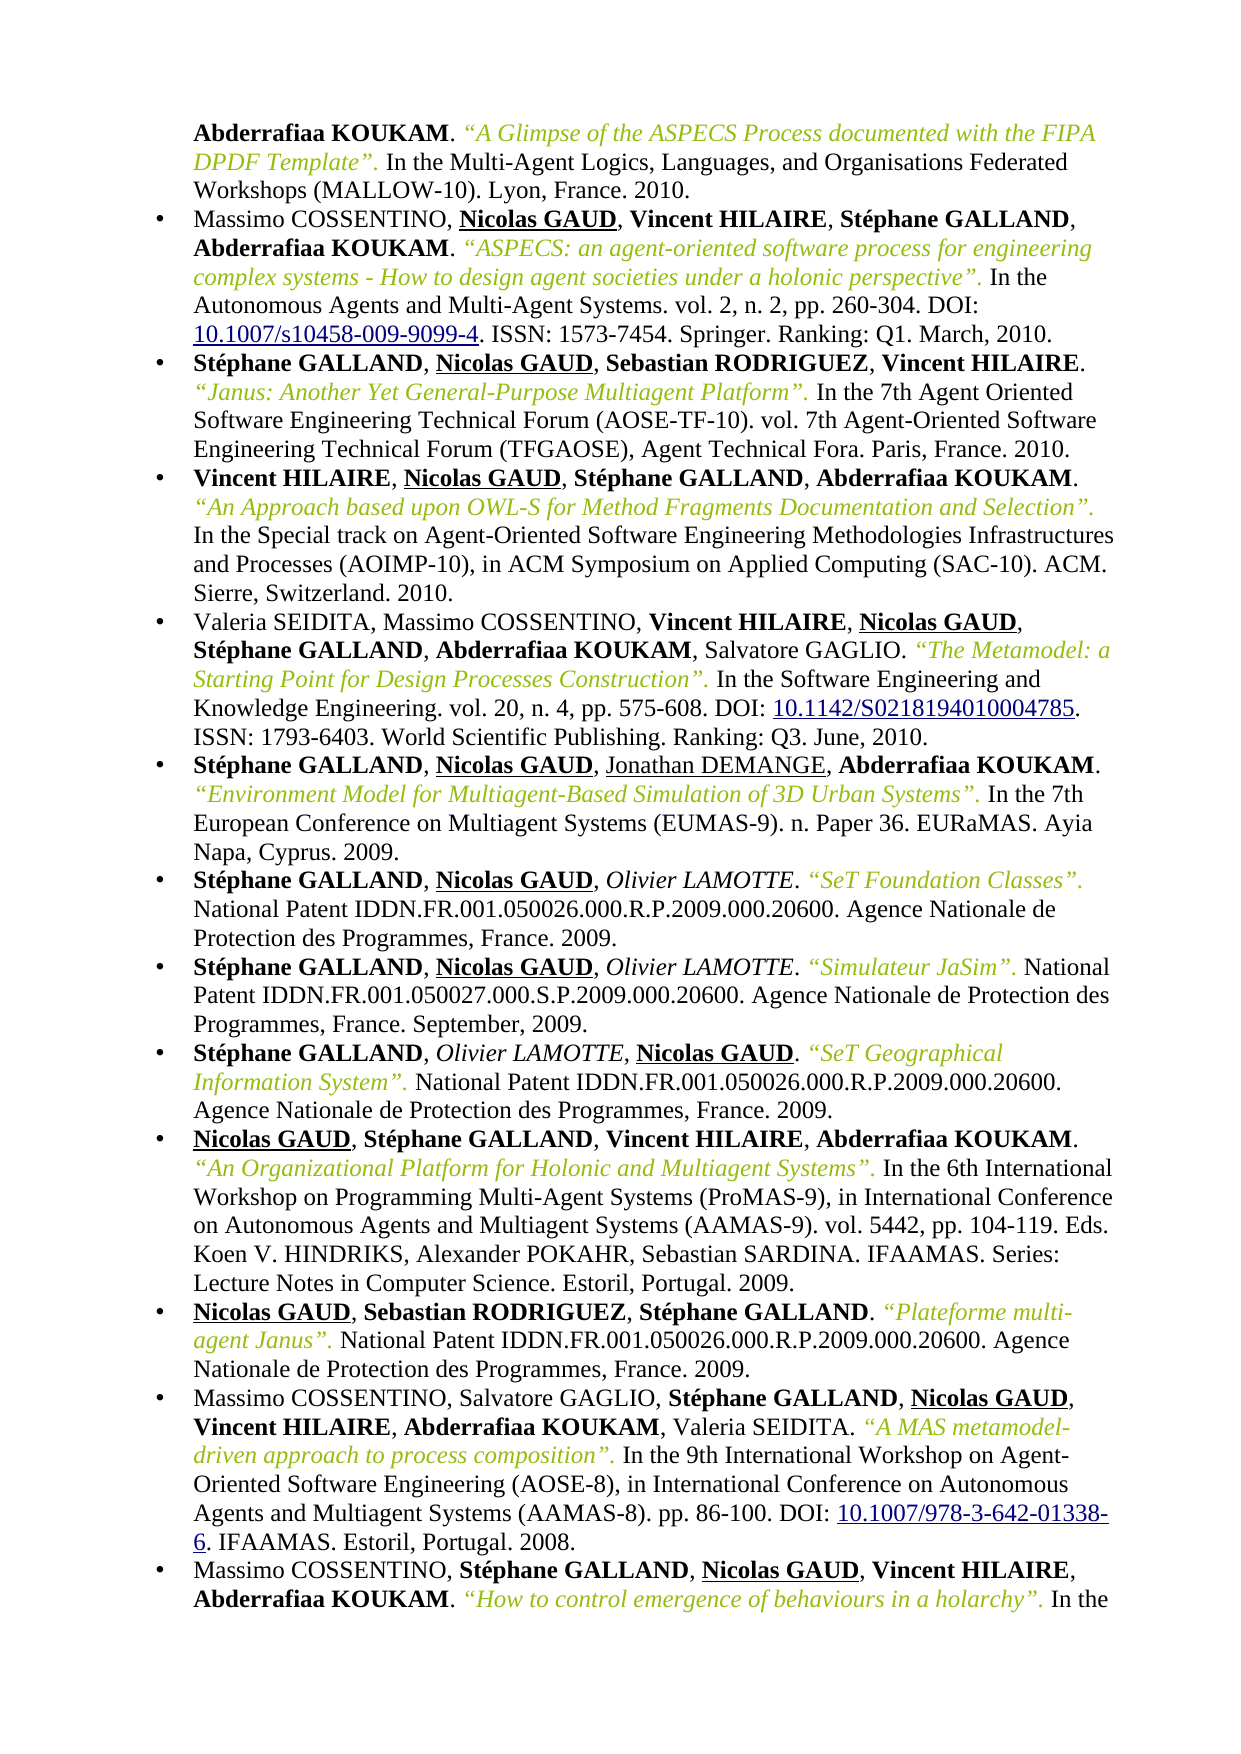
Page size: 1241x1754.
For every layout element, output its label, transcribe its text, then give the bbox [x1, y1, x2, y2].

list Massimo COSSENTINO, Salvatore GAGLIO, Stéphane GALLAND, Nicolas GAUD, Vincent HILAIRE, Abderrafiaa KOUKAM, Valeria SEIDITA. “A MAS metamodel-driven approach to process composition”. In the 9th International Workshop on Agent-Oriented Software Engineering (AOSE-8), in International Conference on Autonomous Agents and Multiagent Systems (AAMAS-8). pp. 86-100. DOI: 10.1007/978-3-642-01338-6. IFAAMAS. Estoril, Portugal. 2008. [156, 1383, 1122, 1556]
list Stéphane GALLAND, Nicolas GAUD, Sebastian RODRIGUEZ, Vincent HILAIRE. “Janus: Another Yet General-Purpose Multiagent Platform”. In the 7th Agent Oriented Software Engineering Technical Forum (AOSE-TF-10). vol. 7th Agent-Oriented Software Engineering Technical Forum (TFGAOSE), Agent Technical Fora. Paris, France. 2010. [156, 348, 1122, 463]
list Nicolas GAUD, Stéphane GALLAND, Vincent HILAIRE, Abderrafiaa KOUKAM. “An Organizational Platform for Holonic and Multiagent Systems”. In the 6th International Workshop on Programming Multi-Agent Systems (ProMAS-9), in International Conference on Autonomous Agents and Multiagent Systems (AAMAS-9). vol. 5442, pp. 104-119. Eds. Koen V. HINDRIKS, Alexander POKAHR, Sebastian SARDINA. IFAAMAS. Series: Lecture Notes in Computer Science. Estoril, Portugal. 2009. [156, 1124, 1122, 1297]
list Abderrafiaa KOUKAM. “A Glimpse of the ASPECS Process documented with the FIPA DPDF Template”. In the Multi-Agent Logics, Languages, and Organisations Federated Workshops (MALLOW-10). Lyon, France. 2010. [156, 118, 1122, 204]
list Vincent HILAIRE, Nicolas GAUD, Stéphane GALLAND, Abderrafiaa KOUKAM. “An Approach based upon OWL-S for Method Fragments Documentation and Selection”. In the Special track on Agent-Oriented Software Engineering Methodologies Infrastructures and Processes (AOIMP-10), in ACM Symposium on Applied Computing (SAC-10). ACM. Sierre, Switzerland. 2010. [156, 463, 1122, 607]
list Stéphane GALLAND, Nicolas GAUD, Jonathan DEMANGE, Abderrafiaa KOUKAM. “Environment Model for Multiagent-Based Simulation of 3D Urban Systems”. In the 7th European Conference on Multiagent Systems (EUMAS-9). n. Paper 36. EURaMAS. Ayia Napa, Cyprus. 2009. [156, 751, 1122, 866]
list Valeria SEIDITA, Massimo COSSENTINO, Vincent HILAIRE, Nicolas GAUD, Stéphane GALLAND, Abderrafiaa KOUKAM, Salvatore GAGLIO. “The Metamodel: a Starting Point for Design Processes Construction”. In the Software Engineering and Knowledge Engineering. vol. 20, n. 4, pp. 575-608. DOI: 10.1142/S0218194010004785. ISSN: 1793-6403. World Scientific Publishing. Ranking: Q3. June, 2010. [156, 607, 1122, 751]
list Massimo COSSENTINO, Nicolas GAUD, Vincent HILAIRE, Stéphane GALLAND, Abderrafiaa KOUKAM. “ASPECS: an agent-oriented software process for engineering complex systems - How to design agent societies under a holonic perspective”. In the Autonomous Agents and Multi-Agent Systems. vol. 2, n. 2, pp. 260-304. DOI: 10.1007/s10458-009-9099-4. ISSN: 1573-7454. Springer. Ranking: Q1. March, 2010. [156, 204, 1122, 348]
list Massimo COSSENTINO, Stéphane GALLAND, Nicolas GAUD, Vincent HILAIRE, Abderrafiaa KOUKAM. “How to control emergence of behaviours in a holarchy”. In the [156, 1556, 1122, 1613]
list Nicolas GAUD, Sebastian RODRIGUEZ, Stéphane GALLAND. “Plateforme multi-agent Janus”. National Patent IDDN.FR.001.050026.000.R.P.2009.000.20600. Agence Nationale de Protection des Programmes, France. 2009. [156, 1297, 1122, 1383]
list Stéphane GALLAND, Nicolas GAUD, Olivier LAMOTTE. “SeT Foundation Classes”. National Patent IDDN.FR.001.050026.000.R.P.2009.000.20600. Agence Nationale de Protection des Programmes, France. 2009. [156, 866, 1122, 952]
list Stéphane GALLAND, Olivier LAMOTTE, Nicolas GAUD. “SeT Geographical Information System”. National Patent IDDN.FR.001.050026.000.R.P.2009.000.20600. Agence Nationale de Protection des Programmes, France. 2009. [156, 1038, 1122, 1124]
list Stéphane GALLAND, Nicolas GAUD, Olivier LAMOTTE. “Simulateur JaSim”. National Patent IDDN.FR.001.050027.000.S.P.2009.000.20600. Agence Nationale de Protection des Programmes, France. September, 2009. [156, 952, 1122, 1038]
